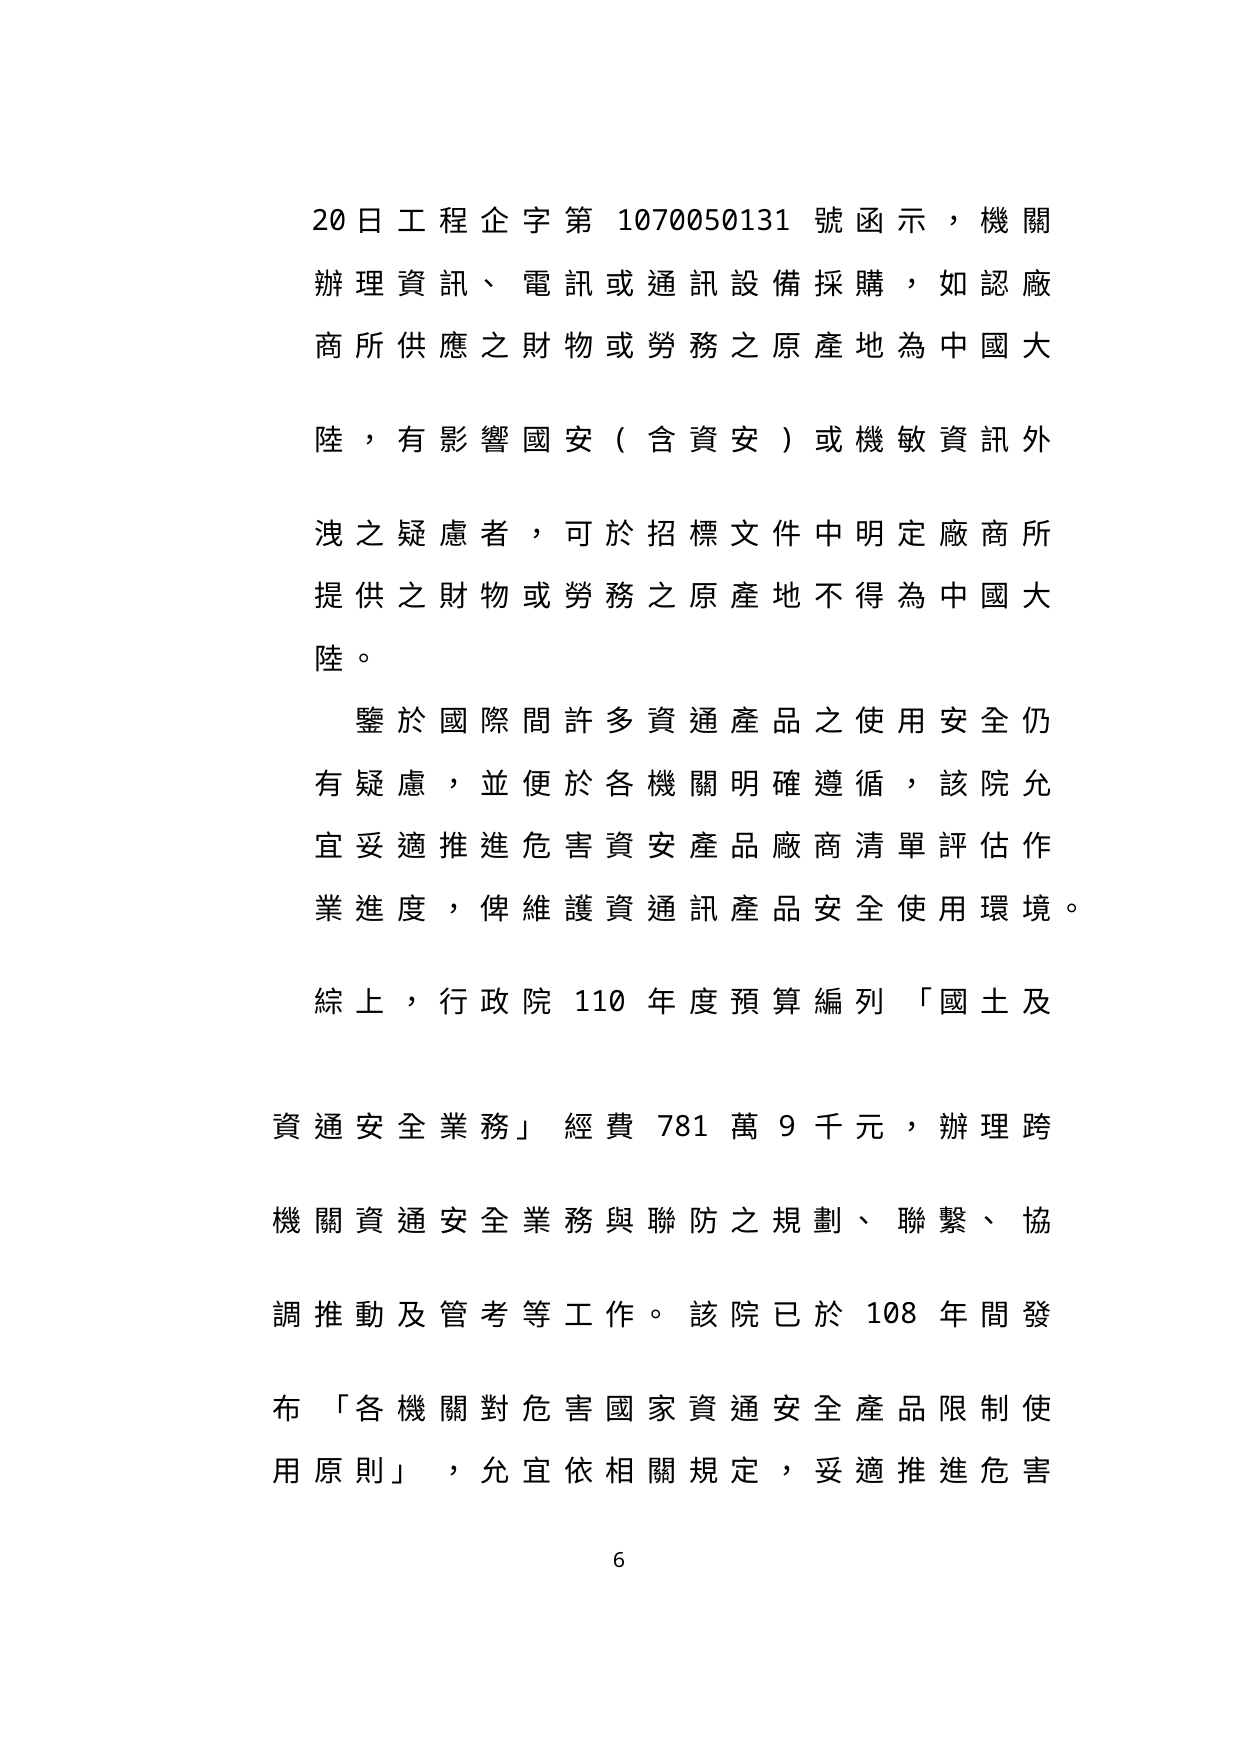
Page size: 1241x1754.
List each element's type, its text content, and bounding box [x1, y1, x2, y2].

text 詢據該院說明，截至109年8月底止前揭危害國家資通安全產品廠商清單核定之辦理情形，業已邀集相關機關(單位)組成審查小組，以客觀並採用共識決方式審定廠商清單；惟經該院綜整分析各國限制使用危害國家資通安全產品之現況，發現其定義及禁用範圍不一，多數國家基於政治、經濟或貿易之考量，其政策立場為未禁用或未表態；另依國際評估報告及國際檢驗報告分析，並參考我國技術檢測結果，受測資通產品仍未排除其資安疑慮，爰為臻周延，該院刻正持續蒐集各國對於禁用危害國家資通安全產品之政策及作法，並視內外在環境變化，評估及檢討危害國家資通安全產品廠商清單之內容及其妥適性。另於廠商清單尚未公布前，現行各機關仍可依據行政院公共工程委員會107年12月20日工程企字第1070050131號函示，機關辦理資訊、電訊或通訊設備採購，如認廠商所供應之財物或勞務之原產地為中國大陸，有影響國安(含資安)或機敏資訊外洩之疑慮者，可於招標文件中明定廠商所提供之財物或勞務之原產地不得為中國大陸。 [271, 177, 1058, 677]
text 鑒於國際間許多資通產品之使用安全仍有疑慮，並便於各機關明確遵循，該院允宜妥適推進危害資安產品廠商清單評估作業進度，俾維護資通訊產品安全使用環境。 [271, 677, 1058, 927]
text 綜上，行政院110年度預算編列「國土及資通安全業務」經費781萬9千元，辦理跨機關資通安全業務與聯防之規劃、聯繫、協調推動及管考等工作。該院已於108年間發布「各機關對危害國家資通安全產品限制使用原則」，允宜依相關規定，妥適推進危害 [242, 927, 1058, 1490]
